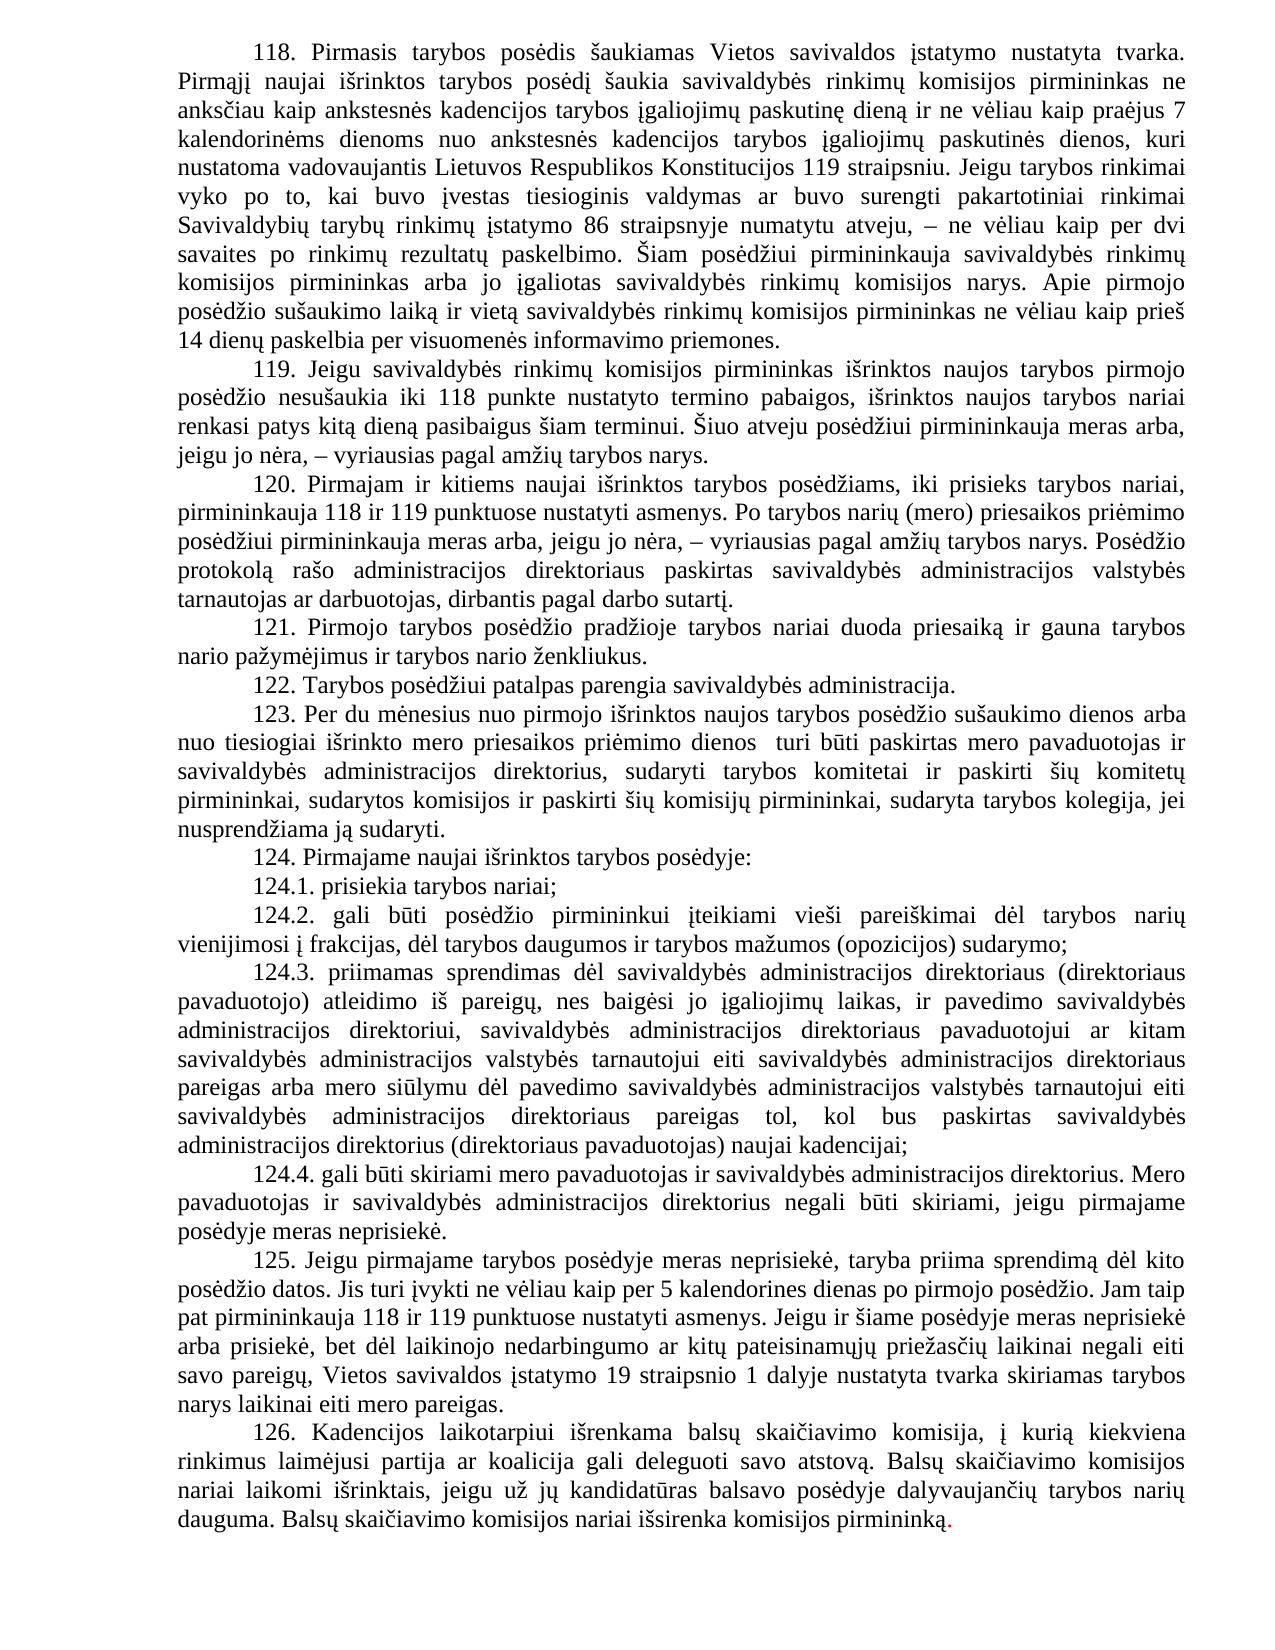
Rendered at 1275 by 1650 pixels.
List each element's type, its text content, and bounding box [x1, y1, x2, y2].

text 119. Jeigu savivaldybės rinkimų komisijos pirmininkas išrinktos naujos tarybos pirmojo posėdžio nesušaukia iki 118 punkte nustatyto termino pabaigos, išrinktos naujos tarybos nariai renkasi patys kitą dieną pasibaigus šiam terminui. Šiuo atveju posėdžiui pirmininkauja meras arba, jeigu jo nėra, – vyriausias pagal amžių tarybos narys. [177, 354, 1186, 469]
text 120. Pirmajam ir kitiems naujai išrinktos tarybos posėdžiams, iki prisieks tarybos nariai, pirmininkauja 118 ir 119 punktuose nustatyti asmenys. Po tarybos narių (mero) priesaikos priėmimo posėdžiui pirmininkauja meras arba, jeigu jo nėra, – vyriausias pagal amžių tarybos narys. Posėdžio protokolą rašo administracijos direktoriaus paskirtas savivaldybės administracijos valstybės tarnautojas ar darbuotojas, dirbantis pagal darbo sutartį. [177, 469, 1186, 612]
text 118. Pirmasis tarybos posėdis šaukiamas Vietos savivaldos įstatymo nustatyta tvarka. Pirmąjį naujai išrinktos tarybos posėdį šaukia savivaldybės rinkimų komisijos pirmininkas ne anksčiau kaip ankstesnės kadencijos tarybos įgaliojimų paskutinę dieną ir ne vėliau kaip praėjus 7 kalendorinėms dienoms nuo ankstesnės kadencijos tarybos įgaliojimų paskutinės dienos, kuri nustatoma vadovaujantis Lietuvos Respublikos Konstitucijos 119 straipsniu. Jeigu tarybos rinkimai vyko po to, kai buvo įvestas tiesioginis valdymas ar buvo surengti pakartotiniai rinkimai Savivaldybių tarybų rinkimų įstatymo 86 straipsnyje numatytu atveju, – ne vėliau kaip per dvi savaites po rinkimų rezultatų paskelbimo. Šiam posėdžiui pirmininkauja savivaldybės rinkimų komisijos pirmininkas arba jo įgaliotas savivaldybės rinkimų komisijos narys. Apie pirmojo posėdžio sušaukimo laiką ir vietą savivaldybės rinkimų komisijos pirmininkas ne vėliau kaip prieš 14 dienų paskelbia per visuomenės informavimo priemones. [177, 37, 1186, 354]
text 123. Per du mėnesius nuo pirmojo išrinktos naujos tarybos posėdžio sušaukimo dienos arba nuo tiesiogiai išrinkto mero priesaikos priėmimo dienos turi būti paskirtas mero pavaduotojas ir savivaldybės administracijos direktorius, sudaryti tarybos komitetai ir paskirti šių komitetų pirmininkai, sudarytos komisijos ir paskirti šių komisijų pirmininkai, sudaryta tarybos kolegija, jei nusprendžiama ją sudaryti. [177, 699, 1186, 842]
text 125. Jeigu pirmajame tarybos posėdyje meras neprisiekė, taryba priima sprendimą dėl kito posėdžio datos. Jis turi įvykti ne vėliau kaip per 5 kalendorines dienas po pirmojo posėdžio. Jam taip pat pirmininkauja 118 ir 119 punktuose nustatyti asmenys. Jeigu ir šiame posėdyje meras neprisiekė arba prisiekė, bet dėl laikinojo nedarbingumo ar kitų pateisinamųjų priežasčių laikinai negali eiti savo pareigų, Vietos savivaldos įstatymo 19 straipsnio 1 dalyje nustatyta tvarka skiriamas tarybos narys laikinai eiti mero pareigas. [177, 1245, 1186, 1417]
text 124.1. prisiekia tarybos nariai; [177, 871, 1186, 900]
text 124.4. gali būti skiriami mero pavaduotojas ir savivaldybės administracijos direktorius. Mero pavaduotojas ir savivaldybės administracijos direktorius negali būti skiriami, jeigu pirmajame posėdyje meras neprisiekė. [177, 1159, 1186, 1245]
text 124.2. gali būti posėdžio pirmininkui įteikiami vieši pareiškimai dėl tarybos narių vienijimosi į frakcijas, dėl tarybos daugumos ir tarybos mažumos (opozicijos) sudarymo; [177, 900, 1186, 957]
text 124.3. priimamas sprendimas dėl savivaldybės administracijos direktoriaus (direktoriaus pavaduotojo) atleidimo iš pareigų, nes baigėsi jo įgaliojimų laikas, ir pavedimo savivaldybės administracijos direktoriui, savivaldybės administracijos direktoriaus pavaduotojui ar kitam savivaldybės administracijos valstybės tarnautojui eiti savivaldybės administracijos direktoriaus pareigas arba mero siūlymu dėl pavedimo savivaldybės administracijos valstybės tarnautojui eiti savivaldybės administracijos direktoriaus pareigas tol, kol bus paskirtas savivaldybės administracijos direktorius (direktoriaus pavaduotojas) naujai kadencijai; [177, 957, 1186, 1159]
text 121. Pirmojo tarybos posėdžio pradžioje tarybos nariai duoda priesaiką ir gauna tarybos nario pažymėjimus ir tarybos nario ženkliukus. [177, 612, 1186, 670]
text 126. Kadencijos laikotarpiui išrenkama balsų skaičiavimo komisija, į kurią kiekviena rinkimus laimėjusi partija ar koalicija gali deleguoti savo atstovą. Balsų skaičiavimo komisijos nariai laikomi išrinktais, jeigu už jų kandidatūras balsavo posėdyje dalyvaujančių tarybos narių dauguma. Balsų skaičiavimo komisijos nariai išsirenka komisijos pirmininką. [177, 1417, 1186, 1532]
text 124. Pirmajame naujai išrinktos tarybos posėdyje: [177, 842, 1186, 871]
text 122. Tarybos posėdžiui patalpas parengia savivaldybės administracija. [177, 670, 1186, 699]
